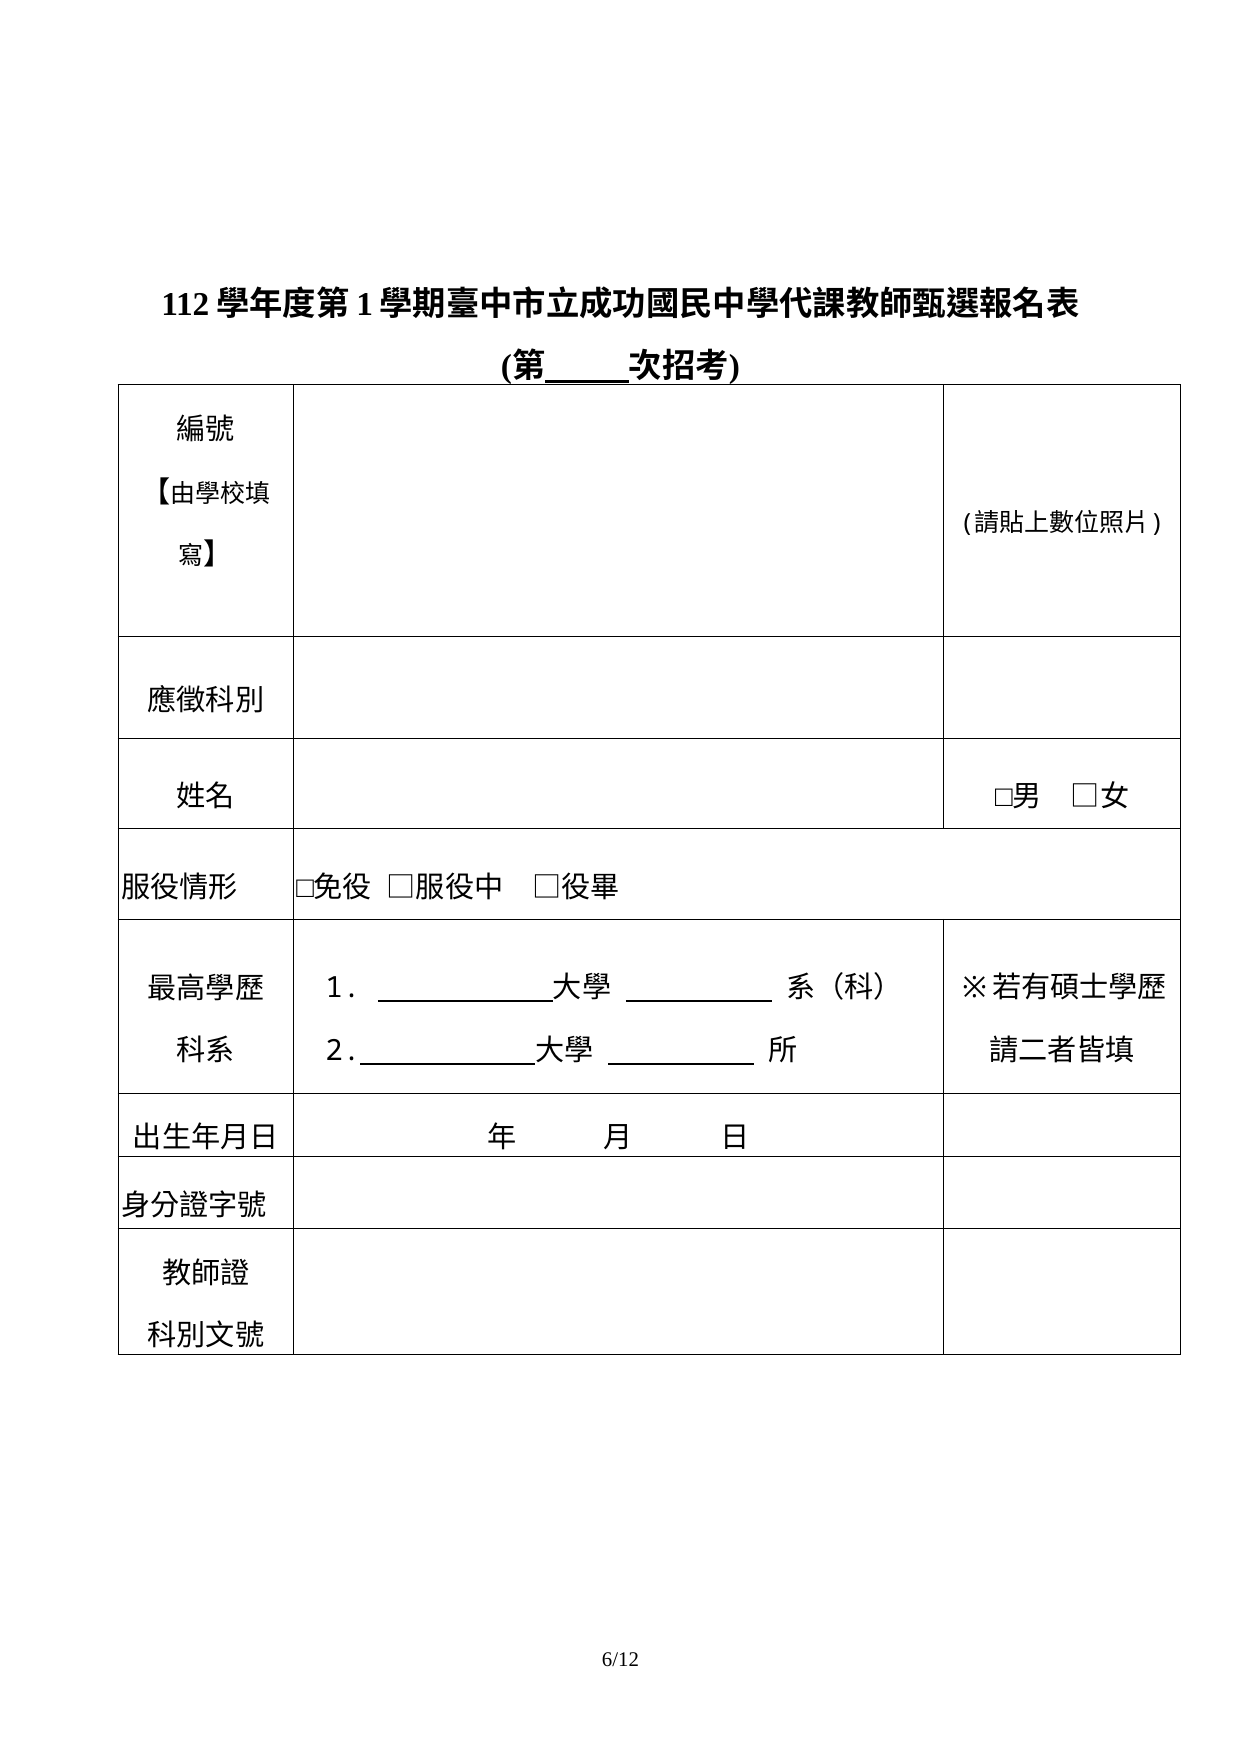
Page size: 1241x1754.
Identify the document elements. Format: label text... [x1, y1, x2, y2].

table_cell [944, 1094, 1180, 1156]
table_cell [294, 637, 943, 737]
table_cell 應徵科別 [119, 637, 293, 737]
table_cell 身分證字號 [119, 1157, 293, 1228]
table_cell 出生年月日 [119, 1094, 293, 1156]
table_cell 服役情形 [119, 829, 293, 919]
table_header [294, 385, 943, 636]
table_cell □免役 □服役中 □役畢 [294, 829, 1180, 919]
table_cell [944, 637, 1180, 737]
table_header 編號 【由學校填寫】 [119, 385, 293, 636]
table_cell [294, 739, 943, 828]
text (第 次招考) [118, 322, 1122, 384]
table_cell 教師證 科別文號 [119, 1229, 293, 1354]
table_cell [944, 1229, 1180, 1354]
table_cell 1. 大學 系（科） 2. 大學 所 [294, 920, 943, 1092]
table_cell [294, 1157, 943, 1228]
table_cell 姓名 [119, 739, 293, 828]
table_cell 最高學歷 科系 [119, 920, 293, 1092]
table_header (請貼上數位照片) [944, 385, 1180, 636]
table_cell □男 □女 [944, 739, 1180, 828]
text 112學年度第1學期臺中市立成功國民中學代課教師甄選報名表 [118, 259, 1122, 322]
table_cell [294, 1229, 943, 1354]
table_cell ※若有碩士學歷 請二者皆填 [944, 920, 1180, 1092]
table_cell [944, 1157, 1180, 1228]
table_cell 年 月 日 [294, 1094, 943, 1156]
